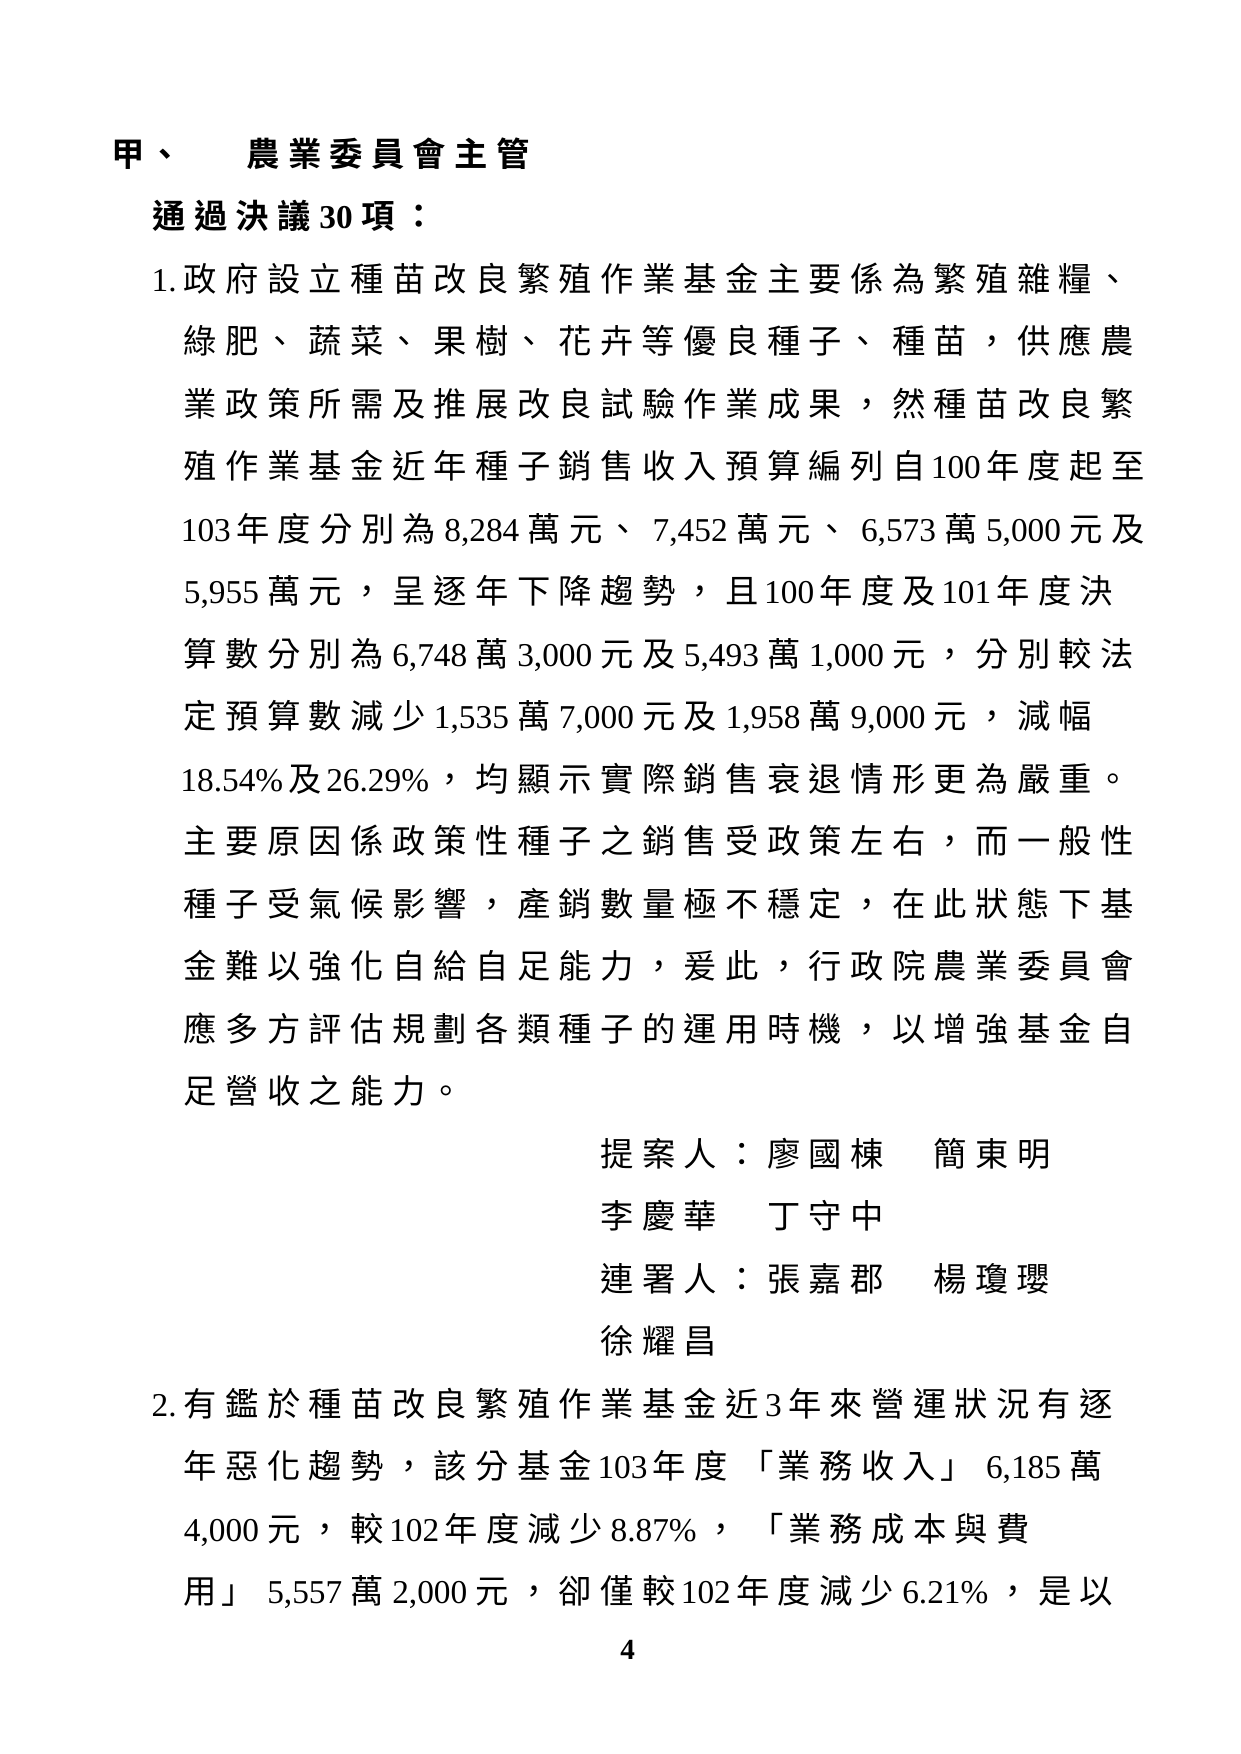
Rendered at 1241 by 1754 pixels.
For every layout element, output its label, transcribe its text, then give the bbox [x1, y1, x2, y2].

text 1.政府設立種苗改良繁殖作業基金主要係為繁殖雜糧、綠肥、蔬菜、果樹、花卉等優良種子、種苗，供應農業政策所需及推展改良試驗作業成果，然種苗改良繁殖作業基金近年種子銷售收入預算編列自100年度起至103年度分別為8,284萬元、7,452萬元、6,573萬5,000元及5,955萬元，呈逐年下降趨勢，且100年度及101年度決算數分別為6,748萬3,000元及5,493萬1,000元，分別較法定預算數減少1,535萬7,000元及1,958萬9,000元，減幅18.54%及26.29%，均顯示實際銷售衰退情形更為嚴重。主要原因係政策性種子之銷售受政策左右，而一般性種子受氣候影響，產銷數量極不穩定，在此狀態下基金難以強化自給自足能力，爰此，行政院農業委員會應多方評估規劃各類種子的運用時機，以增強基金自足營收之能力。 [141, 235, 1148, 1110]
text 通過決議30項： [141, 173, 1148, 235]
text 連署人：張嘉郡 楊瓊瓔 徐耀昌 [591, 1235, 1131, 1360]
text 提案人：廖國棟 簡東明 李慶華 丁守中 [591, 1110, 1131, 1235]
list 農業委員會主管 [107, 110, 1148, 173]
text 2.有鑑於種苗改良繁殖作業基金近3年來營運狀況有逐年惡化趨勢，該分基金103年度「業務收入」6,185萬4,000元，較102年度減少8.87%，「業務成本與費用」5,557萬2,000元，卻僅較102年度減少6.21%，是以 [141, 1360, 1148, 1610]
